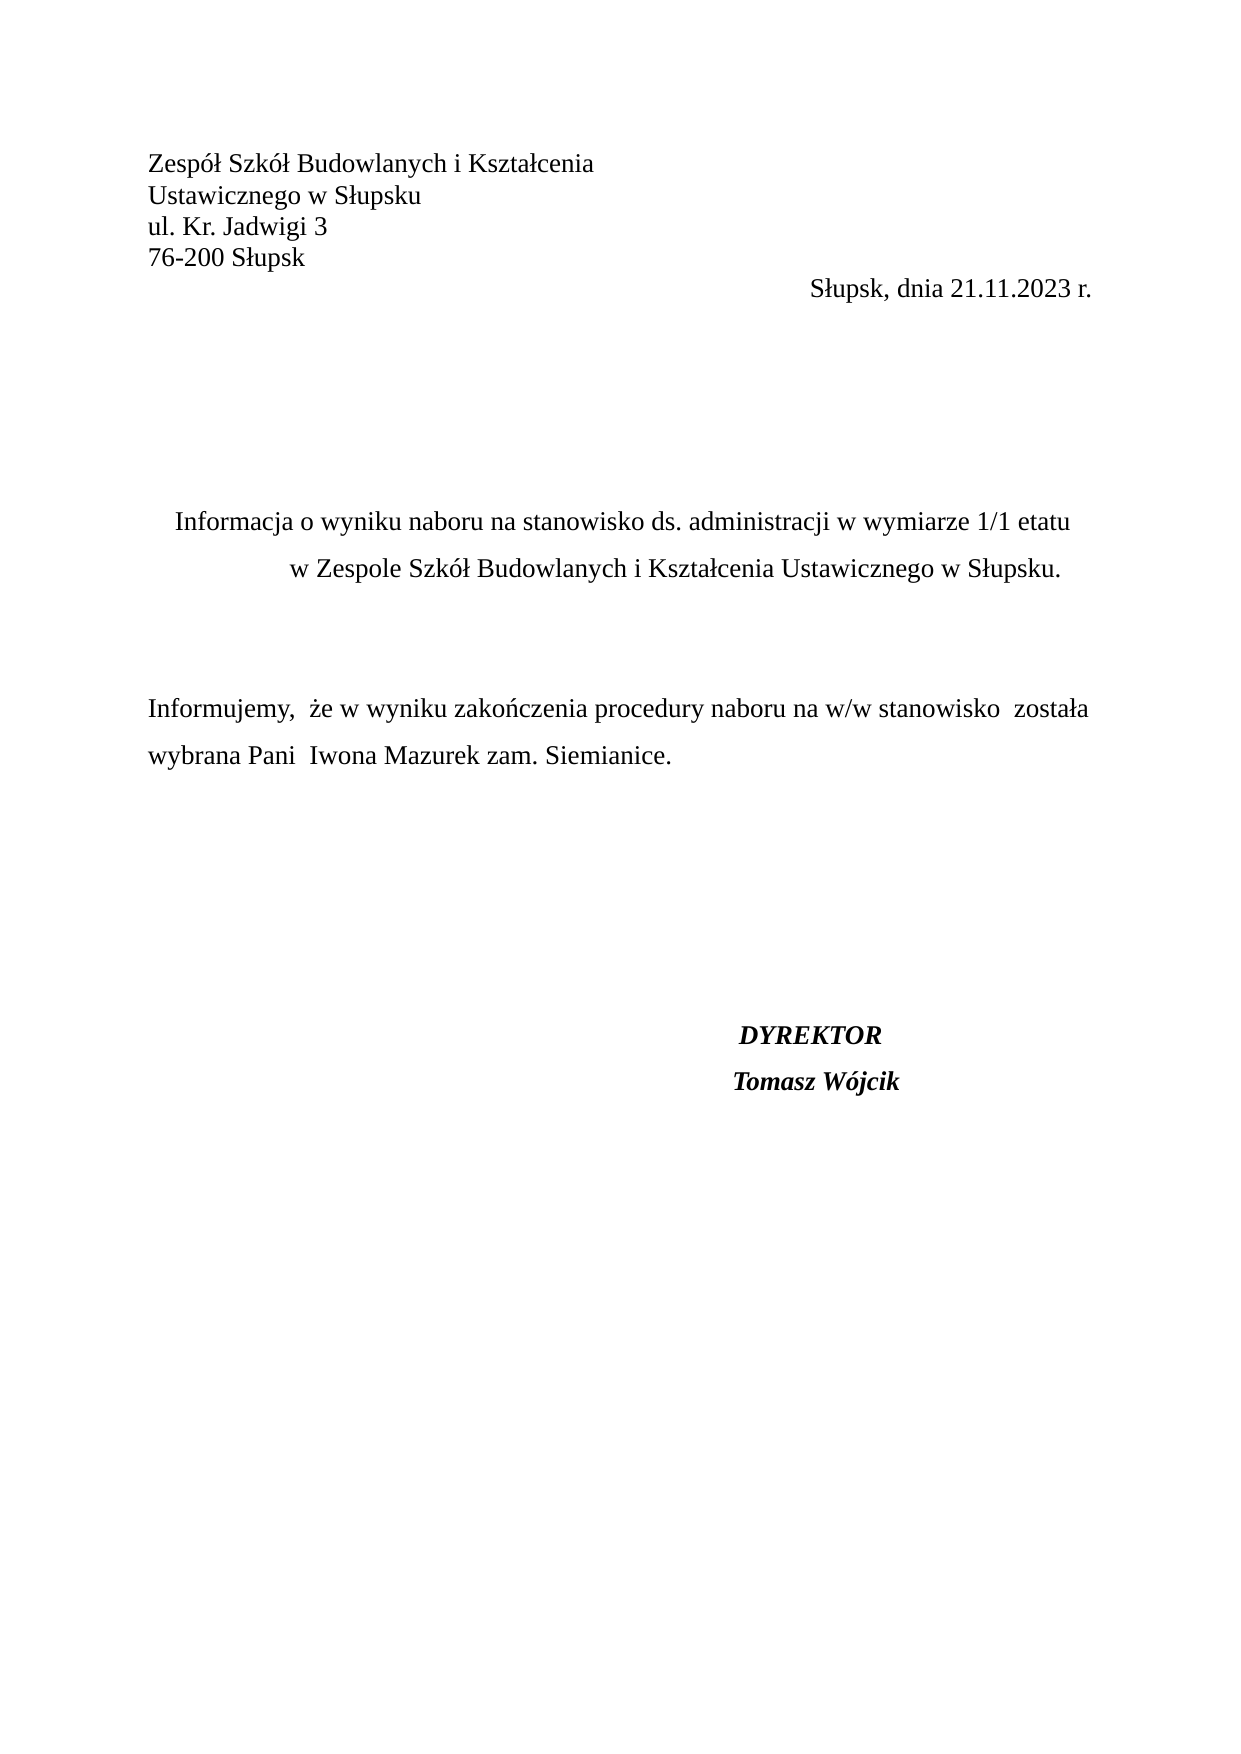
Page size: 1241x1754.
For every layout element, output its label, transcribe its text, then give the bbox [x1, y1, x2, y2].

text w Zespole Szkół Budowlanych i Kształcenia Ustawicznego w Słupsku. [148, 552, 1093, 583]
text wybrana Pani Iwona Mazurek zam. Siemianice. [148, 739, 1093, 770]
text Tomasz Wójcik [148, 1066, 1093, 1097]
text Informujemy, że w wyniku zakończenia procedury naboru na w/w stanowisko została [148, 692, 1093, 723]
text 76-200 Słupsk [148, 241, 1093, 272]
text Ustawicznego w Słupsku [148, 179, 1093, 210]
text Słupsk, dnia 21.11.2023 r. [148, 272, 1093, 303]
text Zespół Szkół Budowlanych i Kształcenia [148, 148, 1093, 179]
text ul. Kr. Jadwigi 3 [148, 210, 1093, 241]
text Informacja o wyniku naboru na stanowisko ds. administracji w wymiarze 1/1 etatu [148, 506, 1093, 537]
text DYREKTOR [148, 1019, 1093, 1050]
